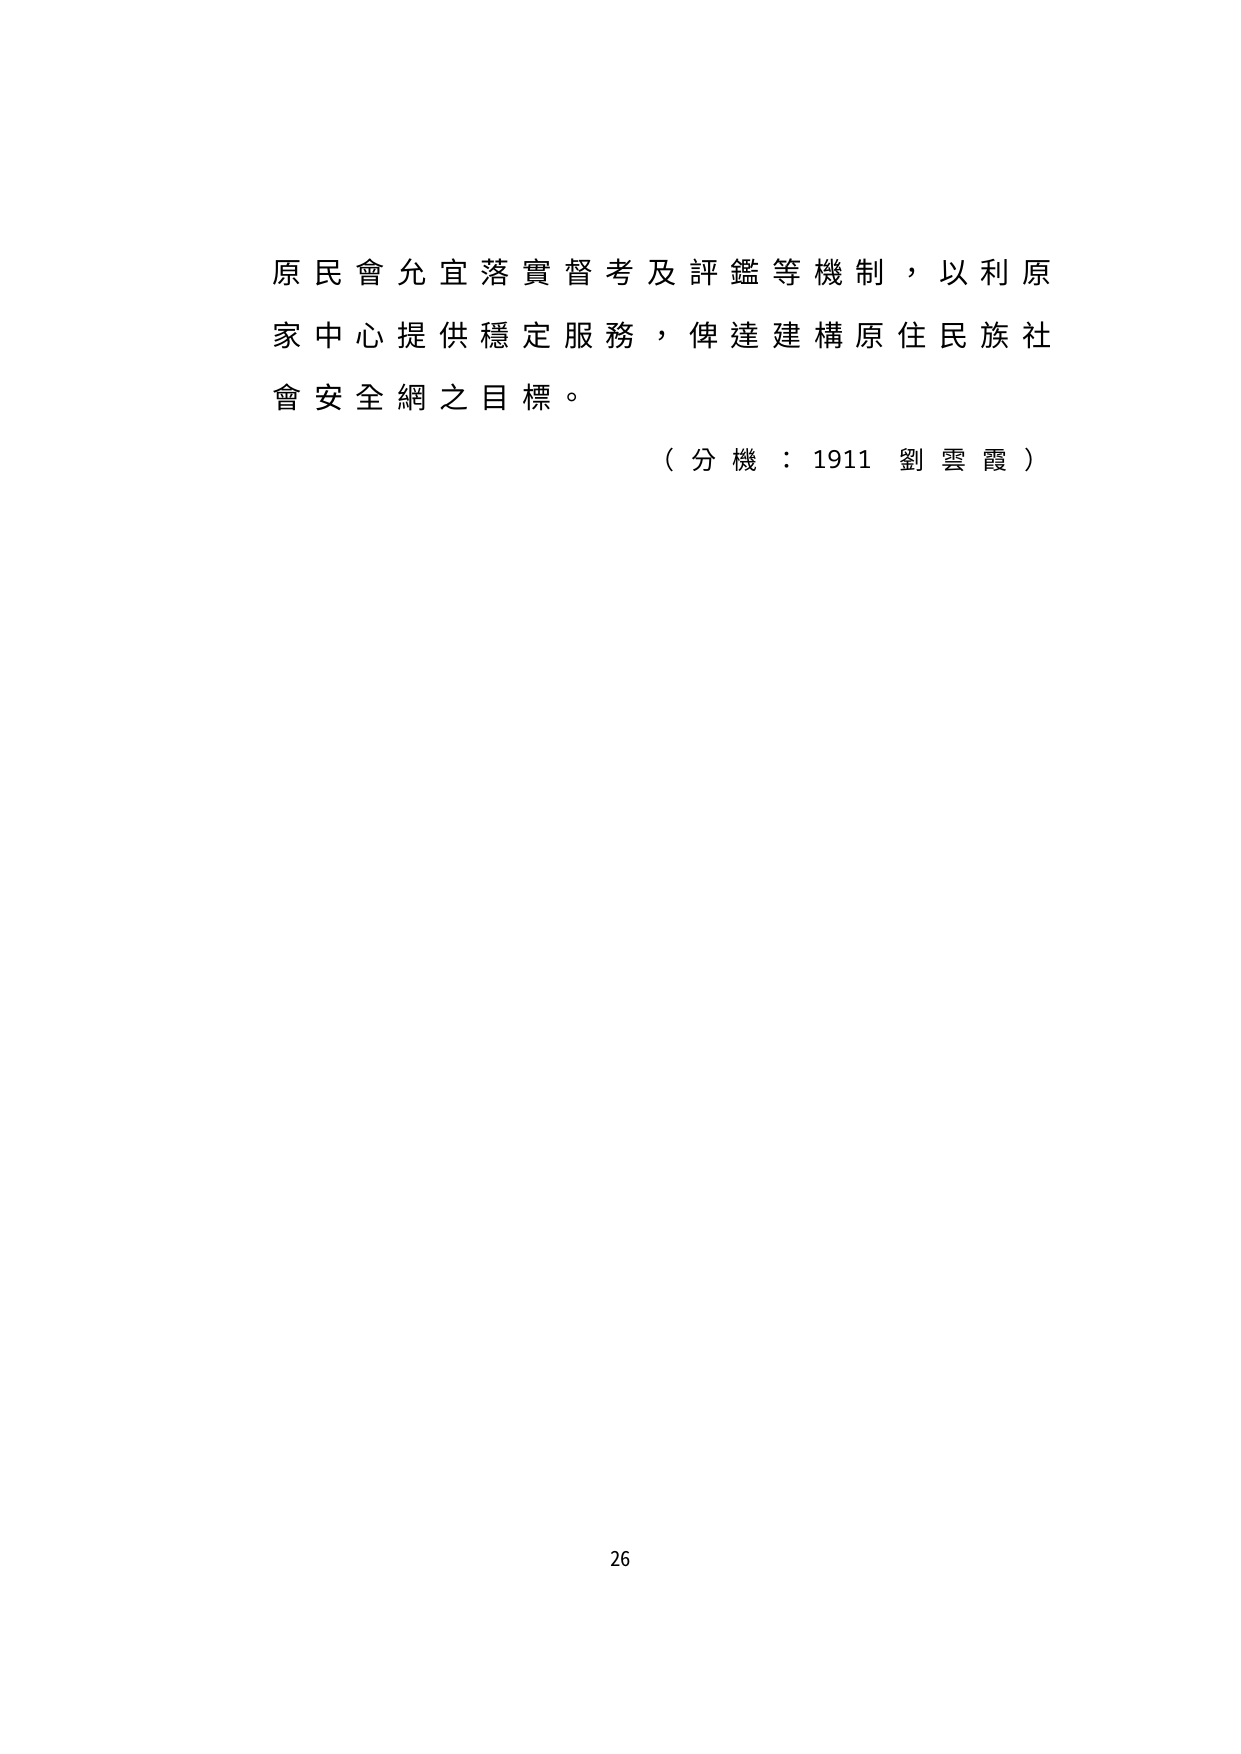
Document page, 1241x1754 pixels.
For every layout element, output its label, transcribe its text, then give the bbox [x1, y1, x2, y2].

text 綜上，106至109年度部分地區應設置原家中心而未設置，或雖已設置原家中心卻中斷營運，為利上開地區有社會福利需求之原住民族群得以持續性接受服務，該會允宜針對原住民社工員招募困境妥擬對策：另109年度有25個原家中心諮詢量次未達年度目標，42個原家中心個案服務量次未達年度目標，原民會允宜落實督考及評鑑等機制，以利原家中心提供穩定服務，俾達建構原住民族社會安全網之目標。 [242, 229, 1058, 417]
text （分機：1911 劉雲霞） [183, 417, 1058, 479]
